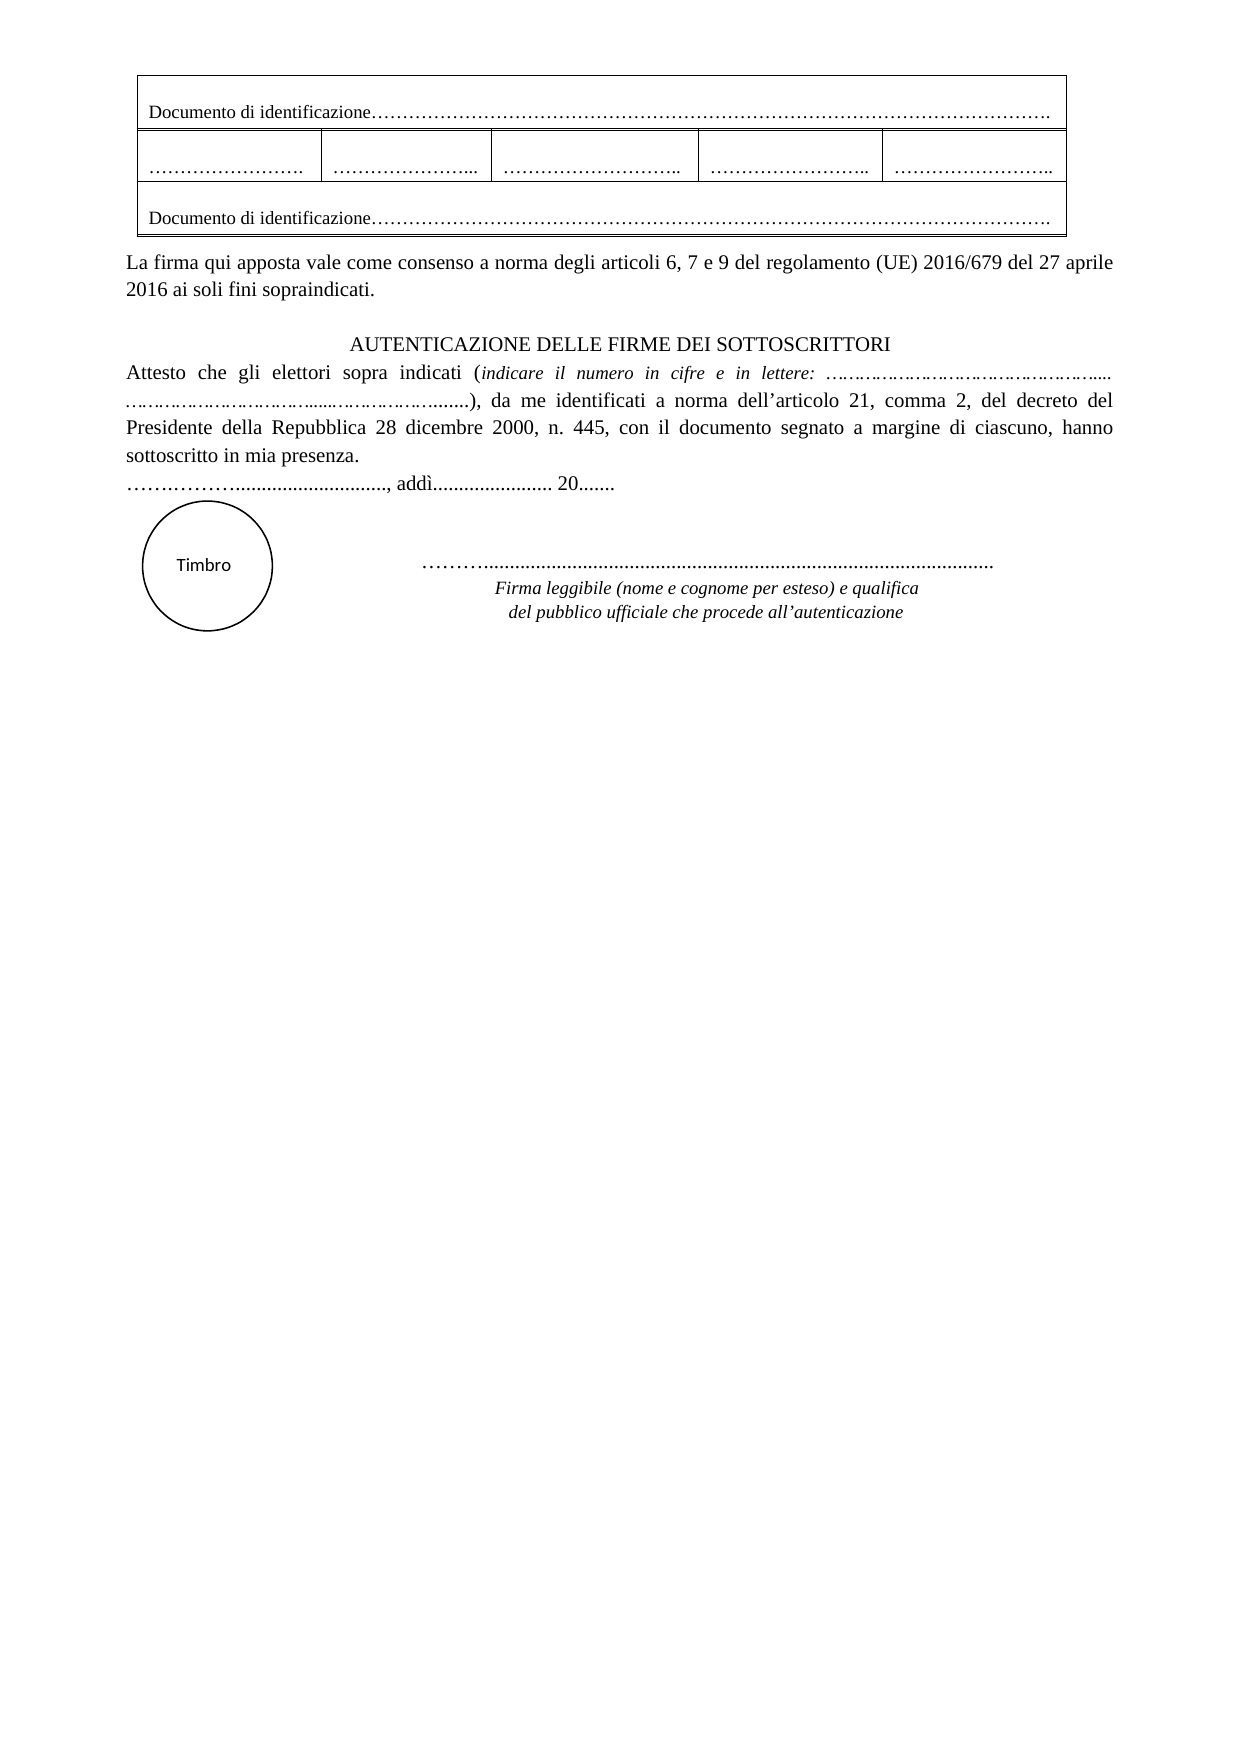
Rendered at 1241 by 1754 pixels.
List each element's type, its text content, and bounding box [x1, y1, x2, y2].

text del pubblico ufficiale che procede all’autenticazione [421, 601, 1114, 623]
text Firma leggibile (nome e cognome per esteso) e qualifica [421, 577, 1114, 598]
table_cell …………………... [322, 131, 491, 181]
text Attesto che gli elettori sopra indicati (indicare il numero in cifre e in lettere: …………………………………………....…………………………….....……………….......), da me identificati a norma dell’articolo 21, comma 2, del decreto del Presidente della Repubblica 28 dicembre 2000, n. 445, con il documento segnato a margine di ciascuno, hanno sottoscritto in mia presenza. [126, 360, 1114, 467]
table_cell Documento di identificazione………………………………………………………………………………………………. [138, 76, 1066, 128]
table_cell ……………………….. [492, 131, 698, 181]
table_cell …………………….. [699, 131, 882, 181]
table_cell Documento di identificazione………………………………………………………………………………………………. [138, 182, 1066, 234]
text AUTENTICAZIONE DELLE FIRME DEI SOTTOSCRITTORI [126, 332, 1114, 356]
text La firma qui apposta vale come consenso a norma degli articoli 6, 7 e 9 del regolamento (UE) 2016/679 del 27 aprile 2016 ai soli fini sopraindicati. [126, 249, 1114, 301]
text ……….................................................................................................. [421, 549, 1114, 573]
table_cell ……………………. [138, 131, 321, 181]
table_cell …………………….. [883, 131, 1066, 181]
text …….………............................., addì....................... 20....... [126, 470, 1114, 494]
